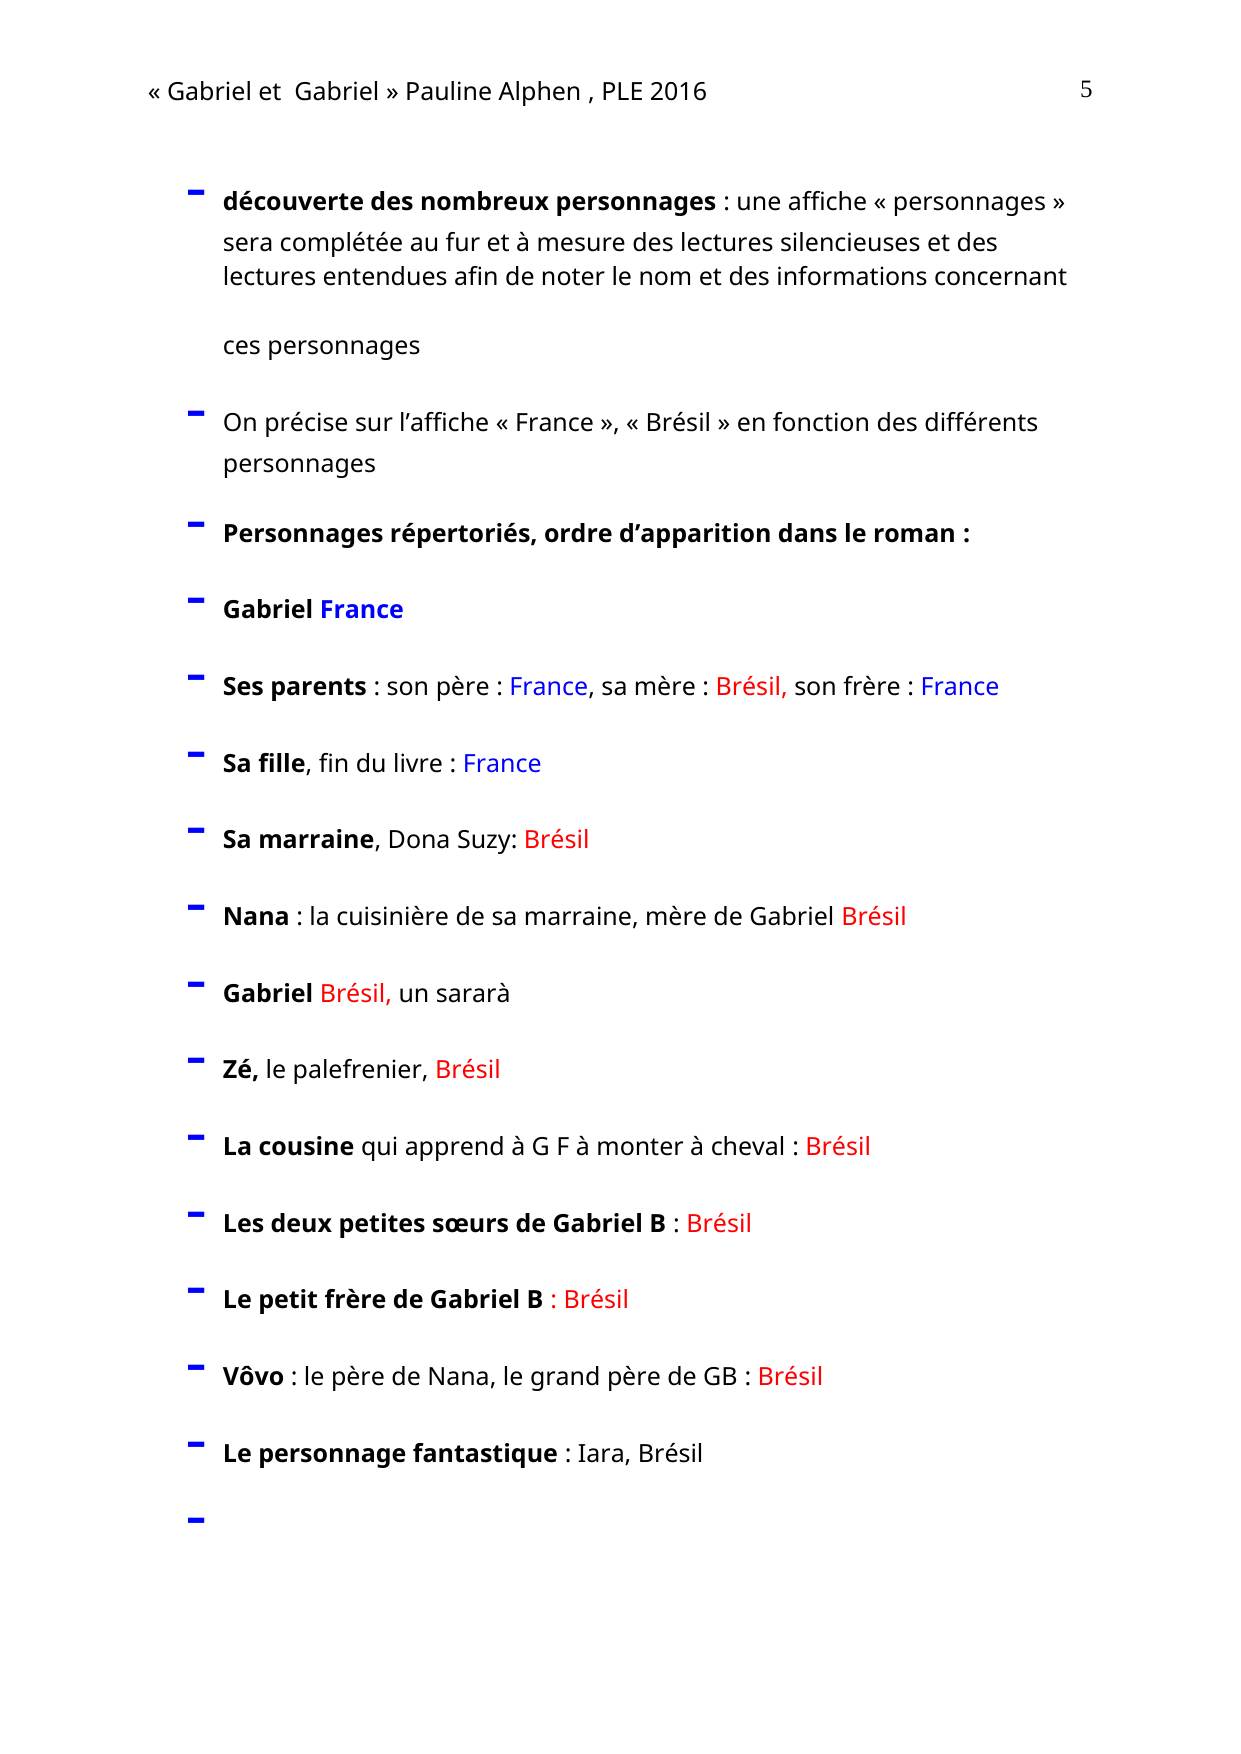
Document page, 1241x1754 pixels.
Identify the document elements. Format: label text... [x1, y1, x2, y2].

list Nana : la cuisinière de sa marraine, mère de Gabriel Brésil [185, 863, 1093, 940]
list Le personnage fantastique : Iara, Brésil [185, 1400, 1093, 1476]
list Gabriel France [185, 556, 1093, 633]
list Ses parents : son père : France, sa mère : Brésil, son frère : France [185, 633, 1093, 710]
list Gabriel Brésil, un sararà [185, 940, 1093, 1016]
list On précise sur l’affiche « France », « Brésil » en fonction des différents personnages [185, 369, 1093, 480]
list Sa marraine, Dona Suzy: Brésil [185, 786, 1093, 863]
list Sa fille, fin du livre : France [185, 710, 1093, 786]
list Le petit frère de Gabriel B : Brésil [185, 1246, 1093, 1323]
list découverte des nombreux personnages : une affiche « personnages » sera complétée au fur et à mesure des lectures silencieuses et des lectures entendues afin de noter le nom et des informations concernant ces personnages [185, 148, 1093, 369]
list La cousine qui apprend à G F à monter à cheval : Brésil [185, 1093, 1093, 1170]
list Les deux petites sœurs de Gabriel B : Brésil [185, 1170, 1093, 1246]
list Zé, le palefrenier, Brésil [185, 1016, 1093, 1093]
list Vôvo : le père de Nana, le grand père de GB : Brésil [185, 1323, 1093, 1400]
list Personnages répertoriés, ordre d’apparition dans le roman : [185, 480, 1093, 556]
